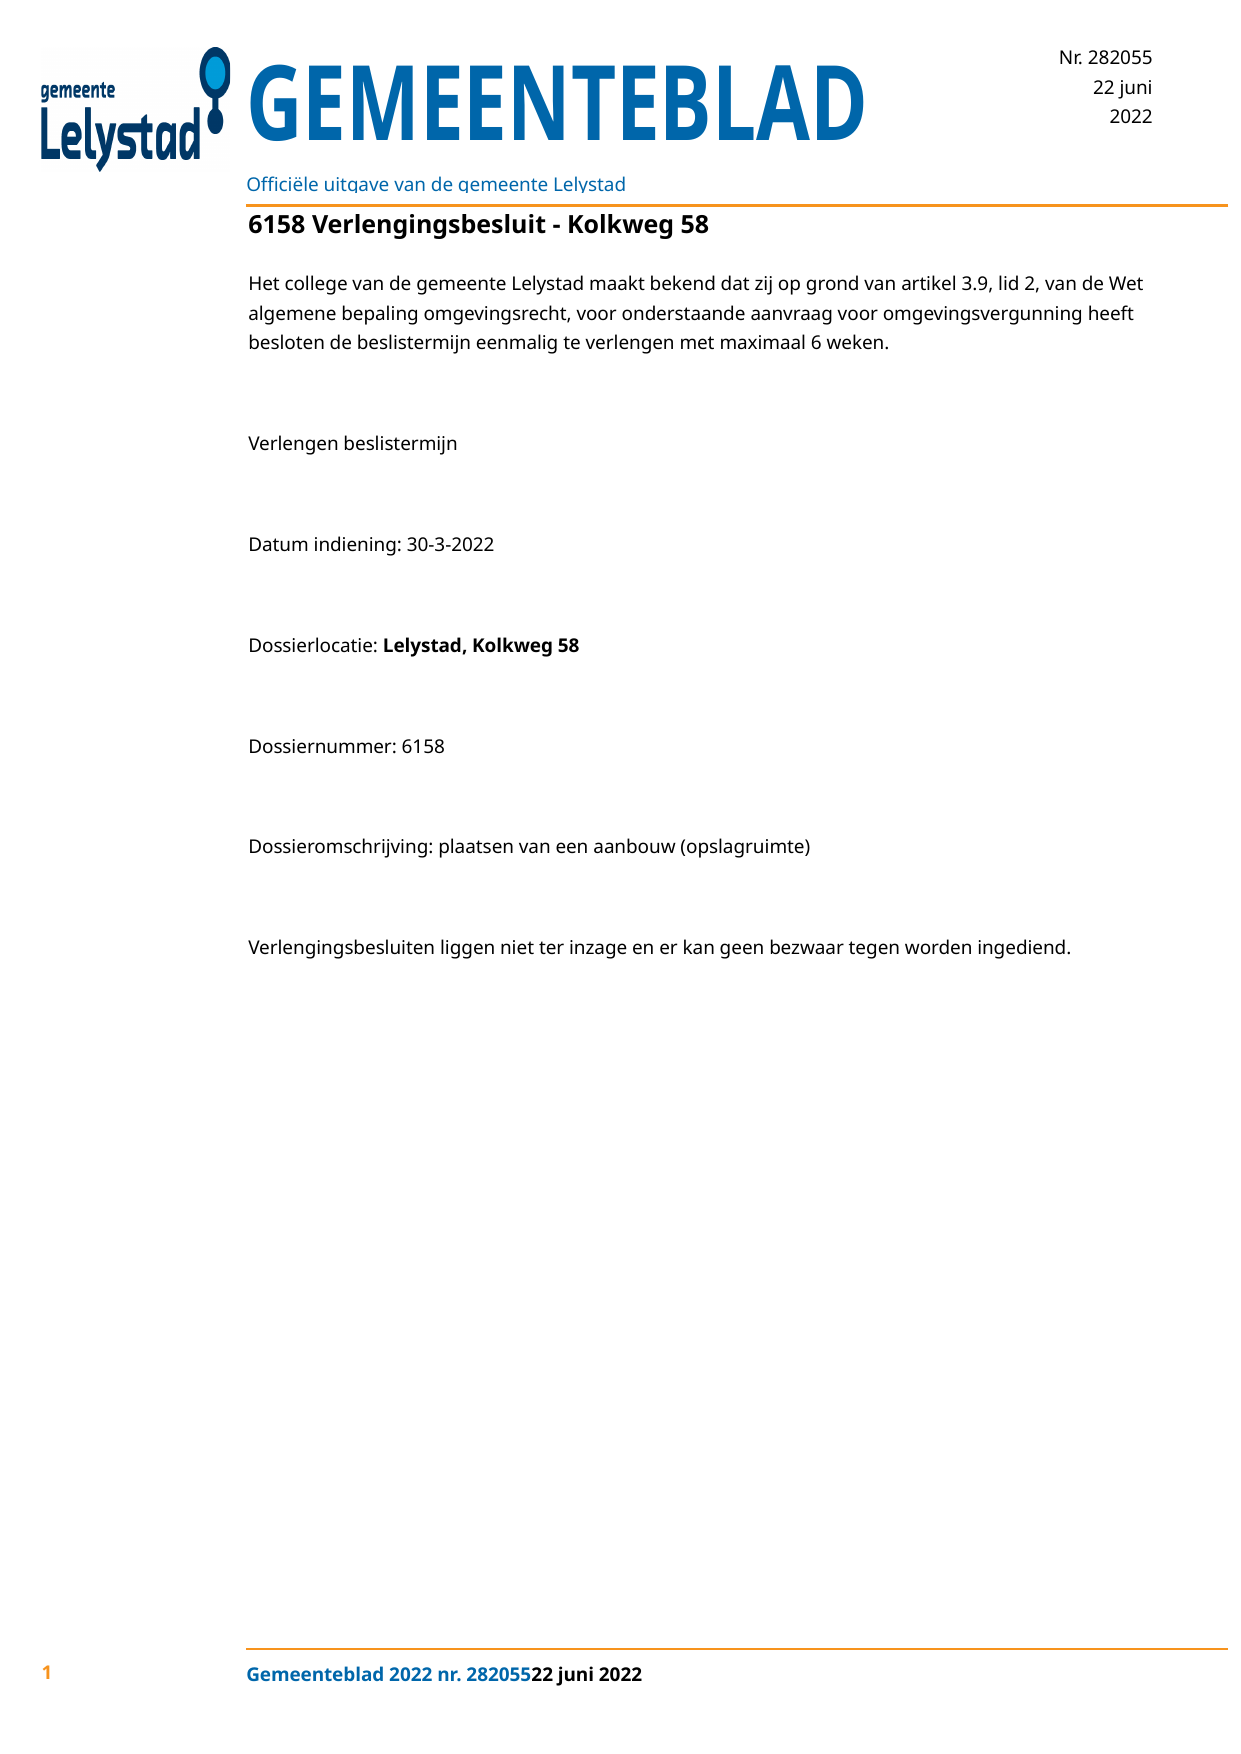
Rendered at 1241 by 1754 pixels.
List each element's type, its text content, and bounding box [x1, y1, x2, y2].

picture [41, 47, 231, 172]
text Dossieromschrijving: plaatsen van een aanbouw (opslagruimte) [248, 834, 1152, 859]
text Verlengen beslistermijn [248, 430, 1152, 456]
text Datum indiening: 30-3-2022 [248, 531, 1152, 557]
text 6158 Verlengingsbesluit - Kolkweg 58 [248, 207, 1152, 241]
text Het college van de gemeente Lelystad maakt bekend dat zij op grond van artikel 3.9, lid 2, van de Wet algemene bepaling omgevingsrecht, voor onderstaande aanvraag voor omgevingsvergunning heeft besloten de beslistermijn eenmalig te verlengen met maximaal 6 weken. [248, 270, 1152, 355]
text Verlengingsbesluiten liggen niet ter inzage en er kan geen bezwaar tegen worden ingediend. [248, 934, 1152, 960]
text Dossierlocatie: Lelystad, Kolkweg 58 [248, 632, 1152, 658]
text Dossiernummer: 6158 [248, 733, 1152, 758]
